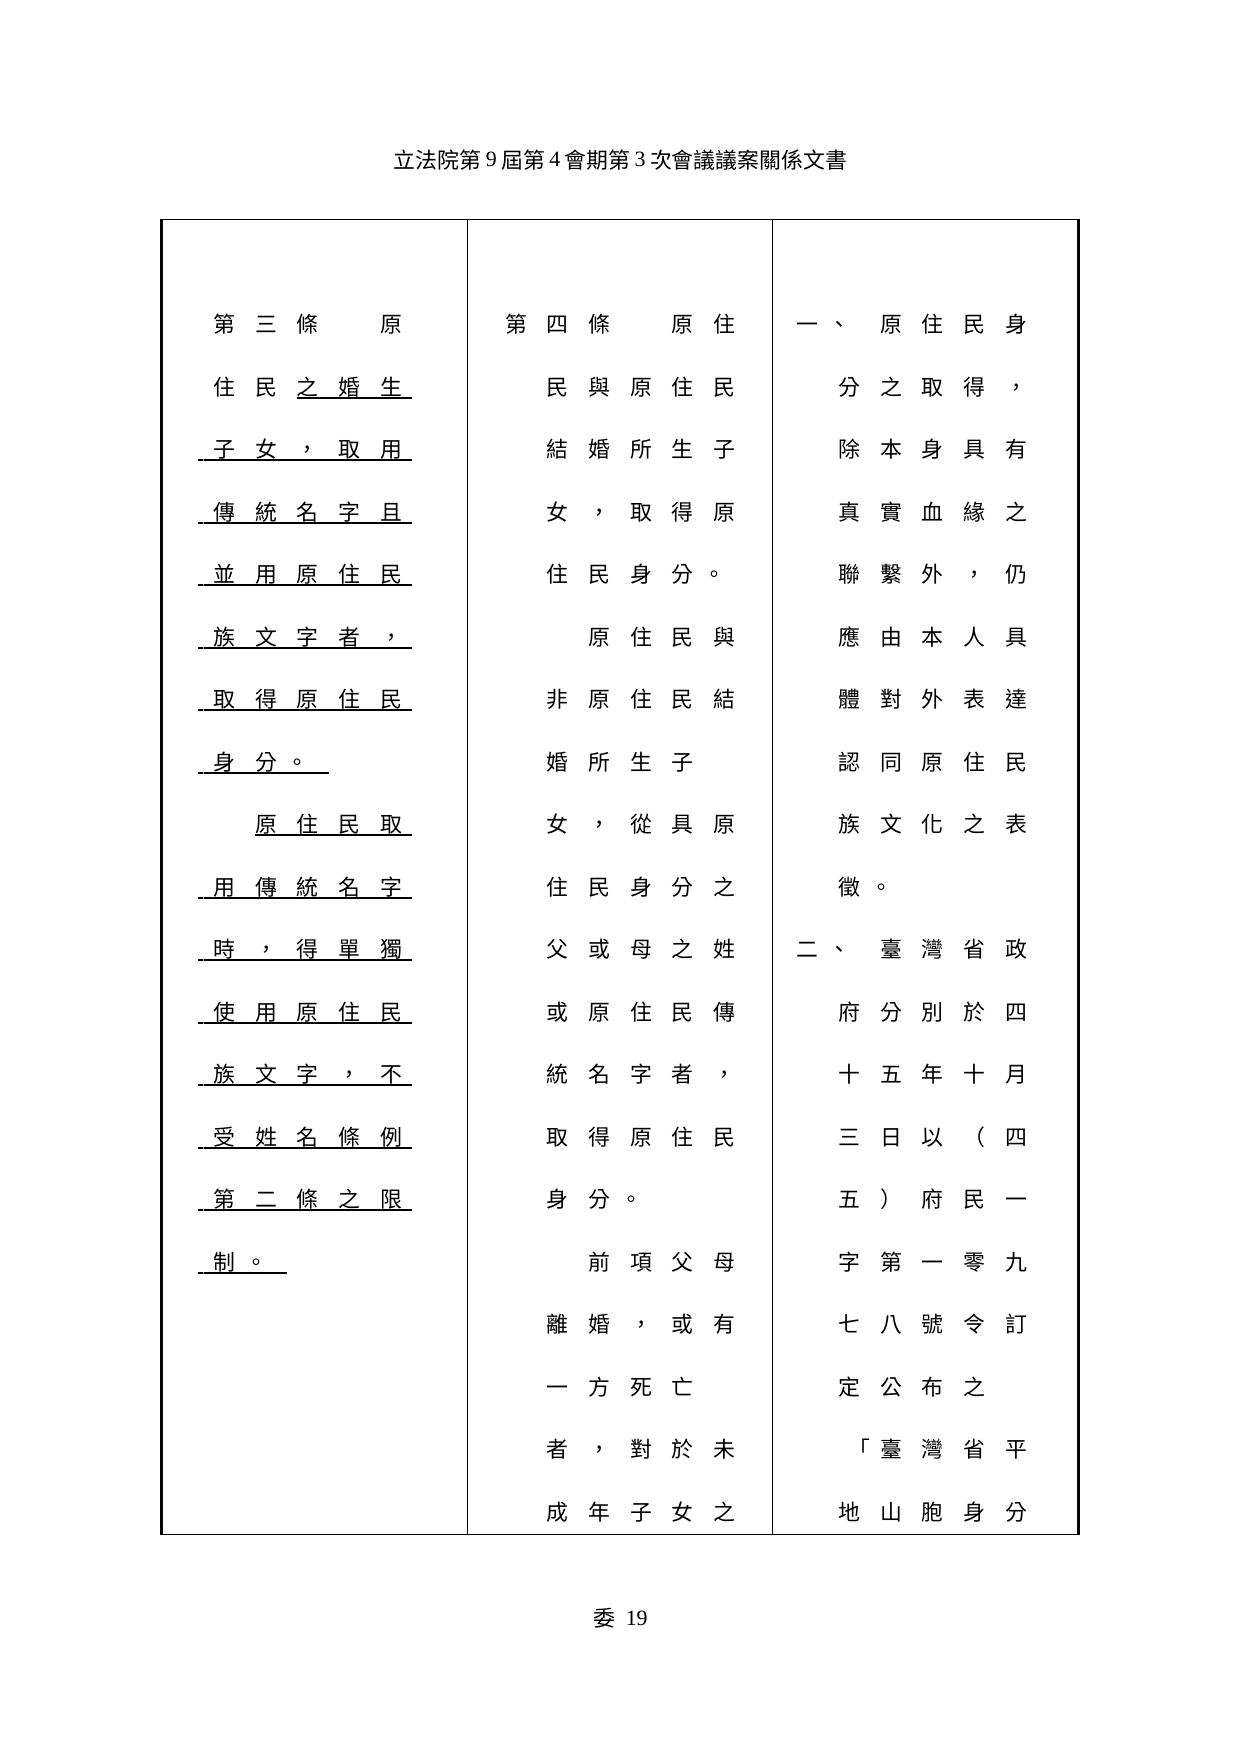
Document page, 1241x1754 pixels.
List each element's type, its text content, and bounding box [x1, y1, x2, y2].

table_cell 第四條 原住民與原住民結婚所生子女，取得原住民身分。 原住民與非原住民結婚所生子女，從具原住民身分之父或母之姓或原住民傳統名字者，取得原住民身分。 前項父母離婚，或有一方死亡者，對於未成年子女之 [468, 220, 772, 1534]
table_cell 第三條 原住民之婚生子女，取用傳統名字且並用原住民族文字者，取得原住民身分。 原住民取用傳統名字時，得單獨使用原住民族文字，不受姓名條例第二條之限制。 [163, 220, 467, 1534]
table_cell 一、原住民身分之取得，除本身具有真實血緣之聯繫外，仍應由本人具體對外表達認同原住民族文化之表徵。 二、臺灣省政府分別於四十五年十月三日以（四五）府民一字第一零九七八號令訂定公布之「臺灣省平地山胞身分 [773, 220, 1077, 1534]
